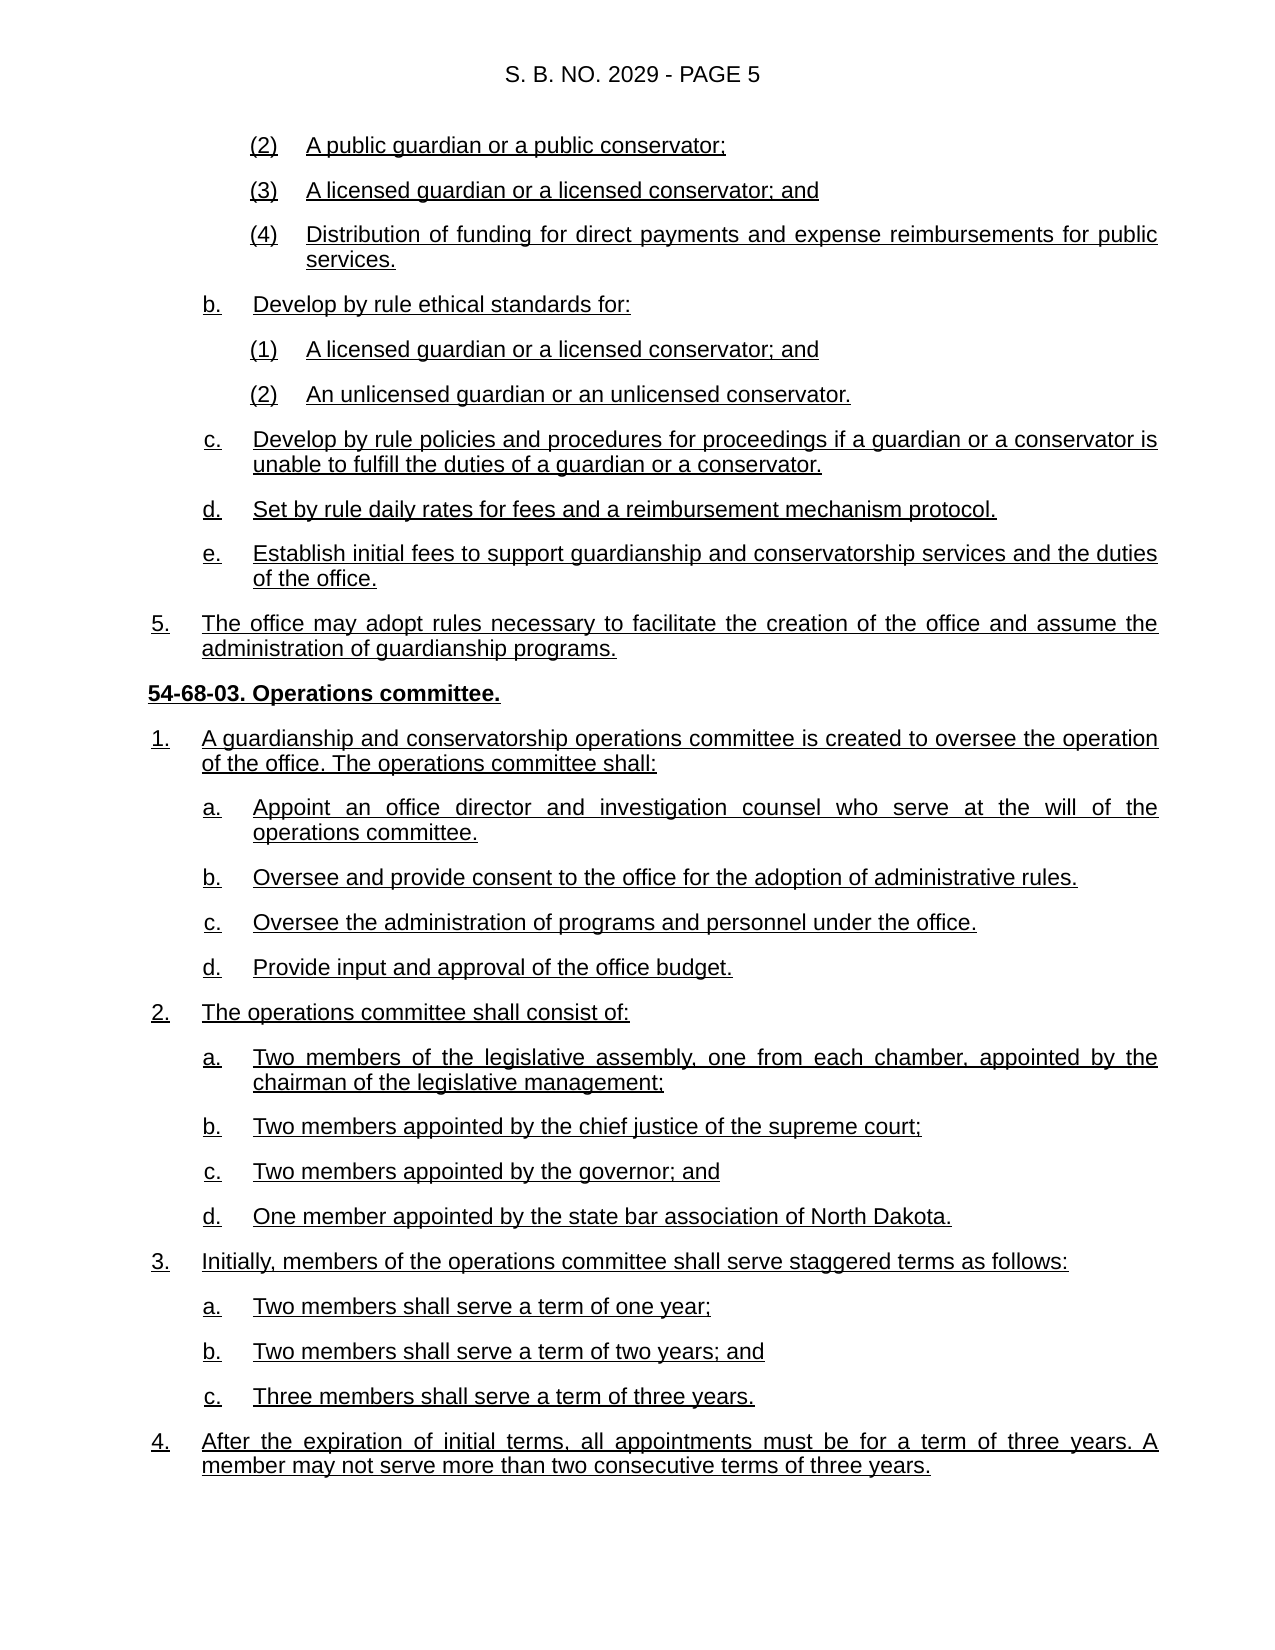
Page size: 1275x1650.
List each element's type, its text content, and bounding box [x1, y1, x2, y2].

text (3) A licensed guardian or a licensed conservator; and [106, 178, 1158, 203]
text (2) An unlicensed guardian or an unlicensed conservator. [106, 383, 1158, 407]
text (1) A licensed guardian or a licensed conservator; and [106, 338, 1158, 362]
text b. Two members shall serve a term of two years; and [106, 1339, 1158, 1364]
subtitle 54‑68‑03. Operations committee. [106, 681, 1158, 706]
text (2) A public guardian or a public conservator; [106, 133, 1158, 158]
text 5. The office may adopt rules necessary to facilitate the creation of the office and assume the administration of guardianship programs. [106, 612, 1158, 661]
text c. Oversee the administration of programs and personnel under the office. [106, 911, 1158, 935]
text a. Two members of the legislative assembly, one from each chamber, appointed by the chairman of the legislative management; [106, 1045, 1158, 1095]
text b. Develop by rule ethical standards for: [106, 293, 1158, 318]
text a. Appoint an office director and investigation counsel who serve at the will of the operations committee. [106, 796, 1158, 846]
text (4) Distribution of funding for direct payments and expense reimbursements for public services. [106, 223, 1158, 273]
text c. Develop by rule policies and procedures for proceedings if a guardian or a conservator is unable to fulfill the duties of a guardian or a conservator. [106, 427, 1158, 477]
text b. Two members appointed by the chief justice of the supreme court; [106, 1115, 1158, 1140]
text 1. A guardianship and conservatorship operations committee is created to oversee the operation of the office. The operations committee shall: [106, 726, 1158, 776]
text c. Three members shall serve a term of three years. [106, 1384, 1158, 1409]
text d. Provide input and approval of the office budget. [106, 956, 1158, 980]
text 3. Initially, members of the operations committee shall serve staggered terms as follows: [106, 1250, 1158, 1274]
text 2. The operations committee shall consist of: [106, 1000, 1158, 1025]
text 4. After the expiration of initial terms, all appointments must be for a term of three years. A member may not serve more than two consecutive terms of three years. [106, 1429, 1158, 1479]
text c. Two members appointed by the governor; and [106, 1160, 1158, 1185]
text a. Two members shall serve a term of one year; [106, 1294, 1158, 1319]
text d. Set by rule daily rates for fees and a reimbursement mechanism protocol. [106, 497, 1158, 522]
text d. One member appointed by the state bar association of North Dakota. [106, 1205, 1158, 1229]
text e. Establish initial fees to support guardianship and conservatorship services and the duties of the office. [106, 542, 1158, 592]
text b. Oversee and provide consent to the office for the adoption of administrative rules. [106, 866, 1158, 891]
